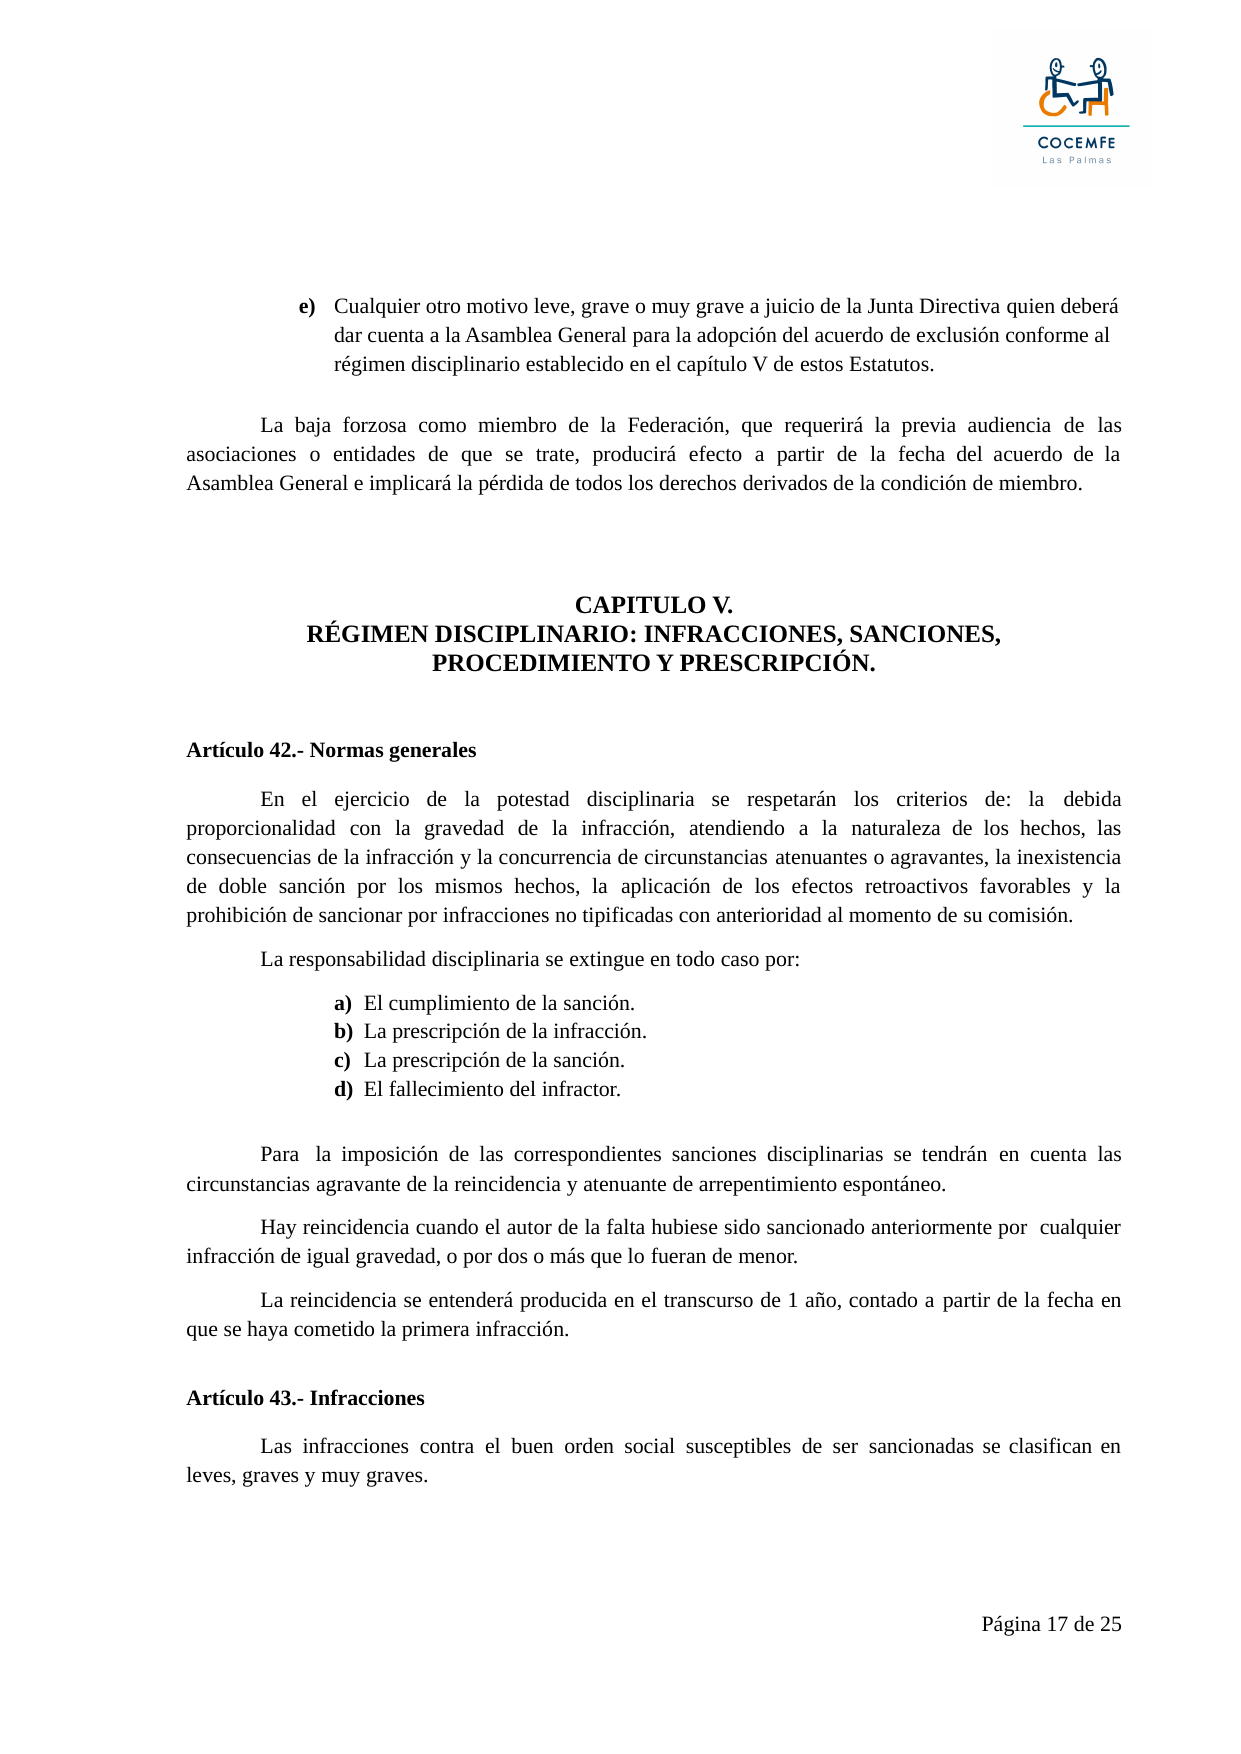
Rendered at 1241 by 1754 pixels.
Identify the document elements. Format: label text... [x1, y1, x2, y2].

list Cualquier otro motivo leve, grave o muy grave a juicio de la Junta Directiva quien deberá dar cuenta a la Asamblea General para la adopción del acuerdo de exclusión conforme al régimen disciplinario establecido en el capítulo V de estos Estatutos. [298, 293, 1122, 376]
list El fallecimiento del infractor. [334, 1076, 1122, 1102]
list La prescripción de la infracción. [334, 1018, 1122, 1044]
list El cumplimiento de la sanción. [334, 989, 1122, 1015]
text La baja forzosa como miembro de la Federación, que requerirá la previa audiencia de las asociaciones o entidades de que se trate, producirá efecto a partir de la fecha del acuerdo de la Asamblea General e implicará la pérdida de todos los derechos derivados de la condición de miembro. [186, 412, 1122, 495]
text Para la imposición de las correspondientes sanciones disciplinarias se tendrán en cuenta las circunstancias agravante de la reincidencia y atenuante de arrepentimiento espontáneo. [186, 1138, 1122, 1196]
text La responsabilidad disciplinaria se extingue en todo caso por: [192, 946, 1122, 971]
text PROCEDIMIENTO Y PRESCRIPCIÓN. [186, 648, 1122, 677]
picture [992, 28, 1152, 188]
list La prescripción de la sanción. [334, 1047, 1122, 1073]
text Artículo 43.- Infracciones [186, 1384, 1122, 1410]
text En el ejercicio de la potestad disciplinaria se respetarán los criterios de: la debida proporcionalidad con la gravedad de la infracción, atendiendo a la naturaleza de los hechos, las consecuencias de la infracción y la concurrencia de circunstancias atenuantes o agravantes, la inexistencia de doble sanción por los mismos hechos, la aplicación de los efectos retroactivos favorables y la prohibición de sancionar por infracciones no tipificadas con anterioridad al momento de su comisión. [186, 786, 1122, 927]
text Artículo 42.- Normas generales [186, 737, 1122, 763]
text La reincidencia se entenderá producida en el transcurso de 1 año, contado a partir de la fecha en que se haya cometido la primera infracción. [186, 1287, 1122, 1341]
text Hay reincidencia cuando el autor de la falta hubiese sido sancionado anteriormente por cualquier infracción de igual gravedad, o por dos o más que lo fueran de menor. [186, 1214, 1122, 1268]
text Las infracciones contra el buen orden social susceptibles de ser sancionadas se clasifican en leves, graves y muy graves. [186, 1433, 1122, 1488]
text CAPITULO V. [186, 591, 1122, 619]
text RÉGIMEN DISCIPLINARIO: INFRACCIONES, SANCIONES, [186, 619, 1122, 648]
